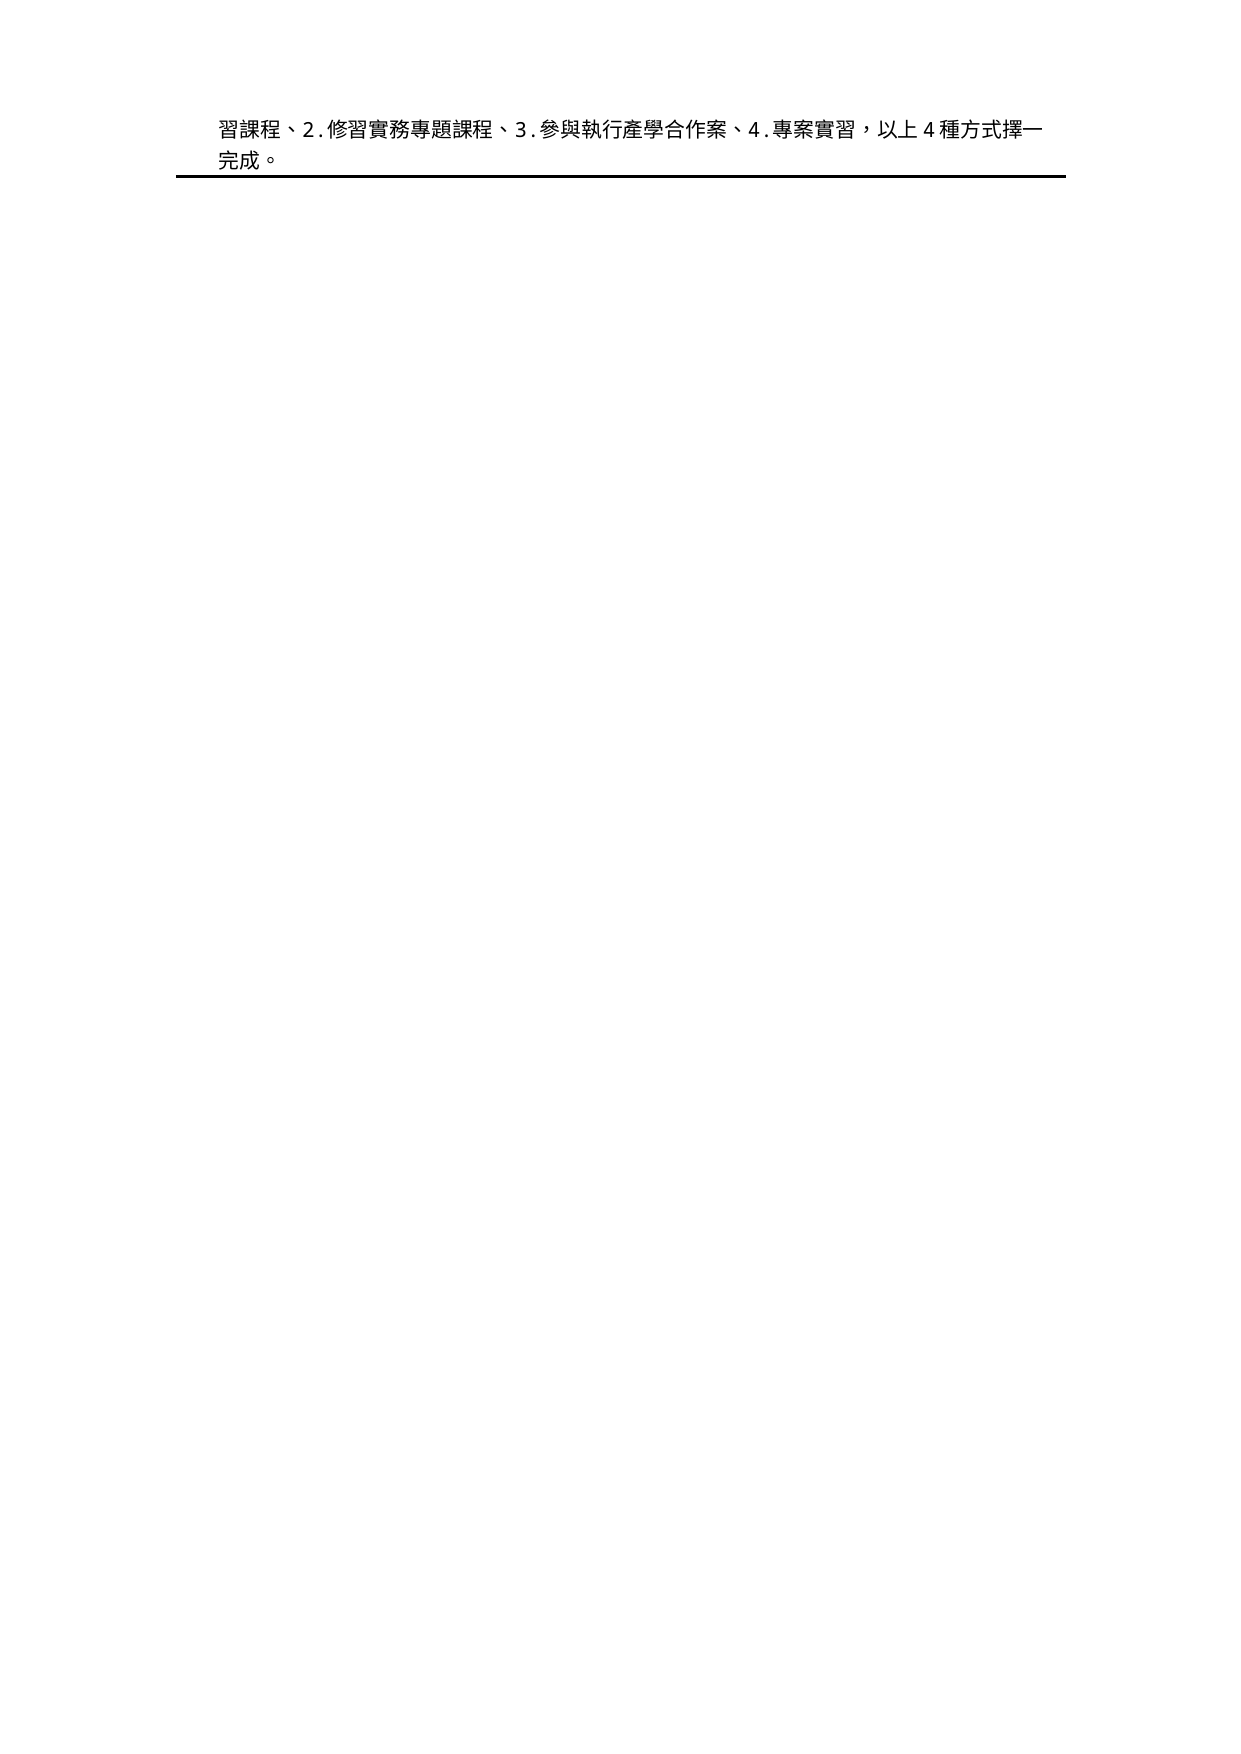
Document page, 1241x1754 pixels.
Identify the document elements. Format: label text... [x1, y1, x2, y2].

table_header [176, 178, 1066, 216]
text 習課程、2.修習實務專題課程、3.參與執行產學合作案、4.專案實習，以上4種方式擇一完成。 [187, 112, 1053, 175]
